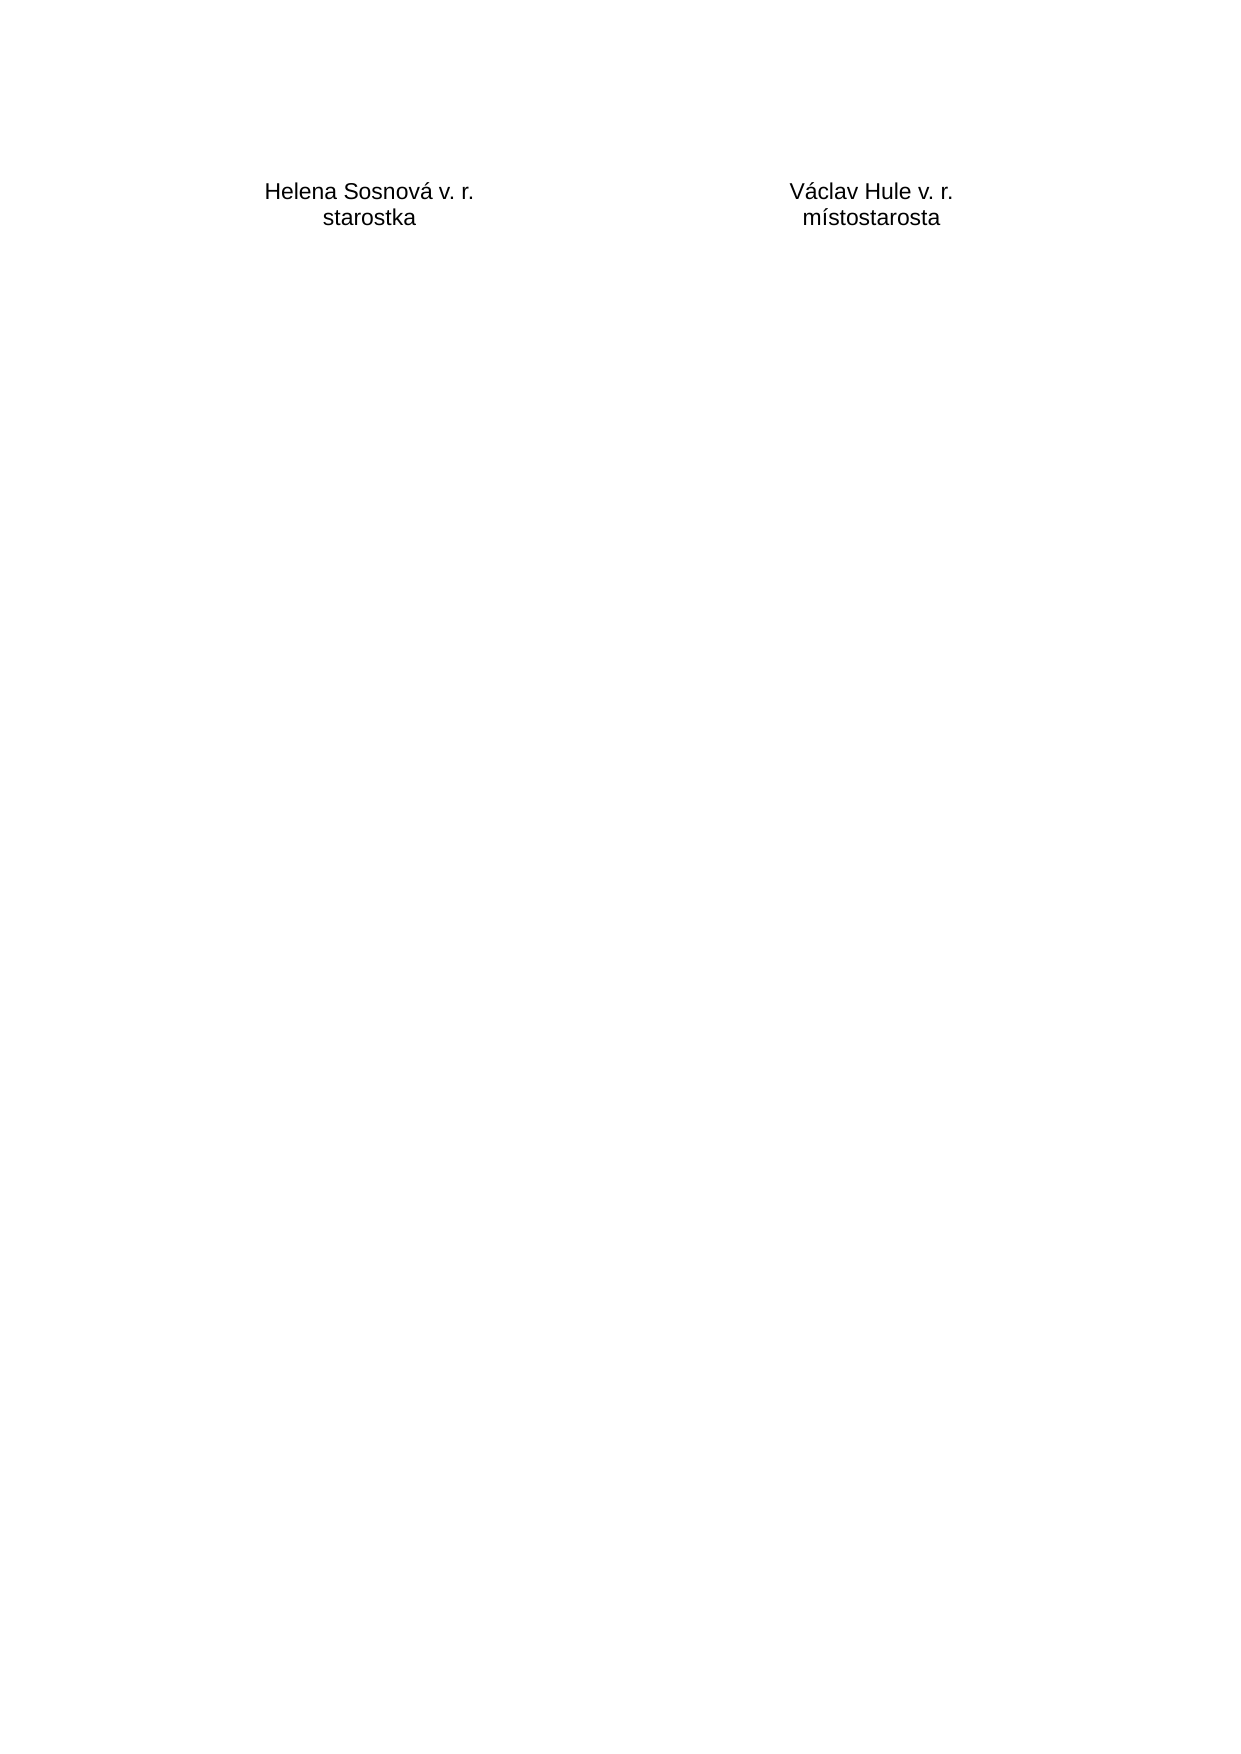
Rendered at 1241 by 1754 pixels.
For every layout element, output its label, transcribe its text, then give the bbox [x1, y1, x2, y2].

table_cell [620, 236, 1122, 354]
table_header Helena Sosnová v. r. starostka [118, 118, 620, 236]
table_cell [118, 236, 620, 354]
table_header Václav Hule v. r. místostarosta [620, 118, 1122, 236]
